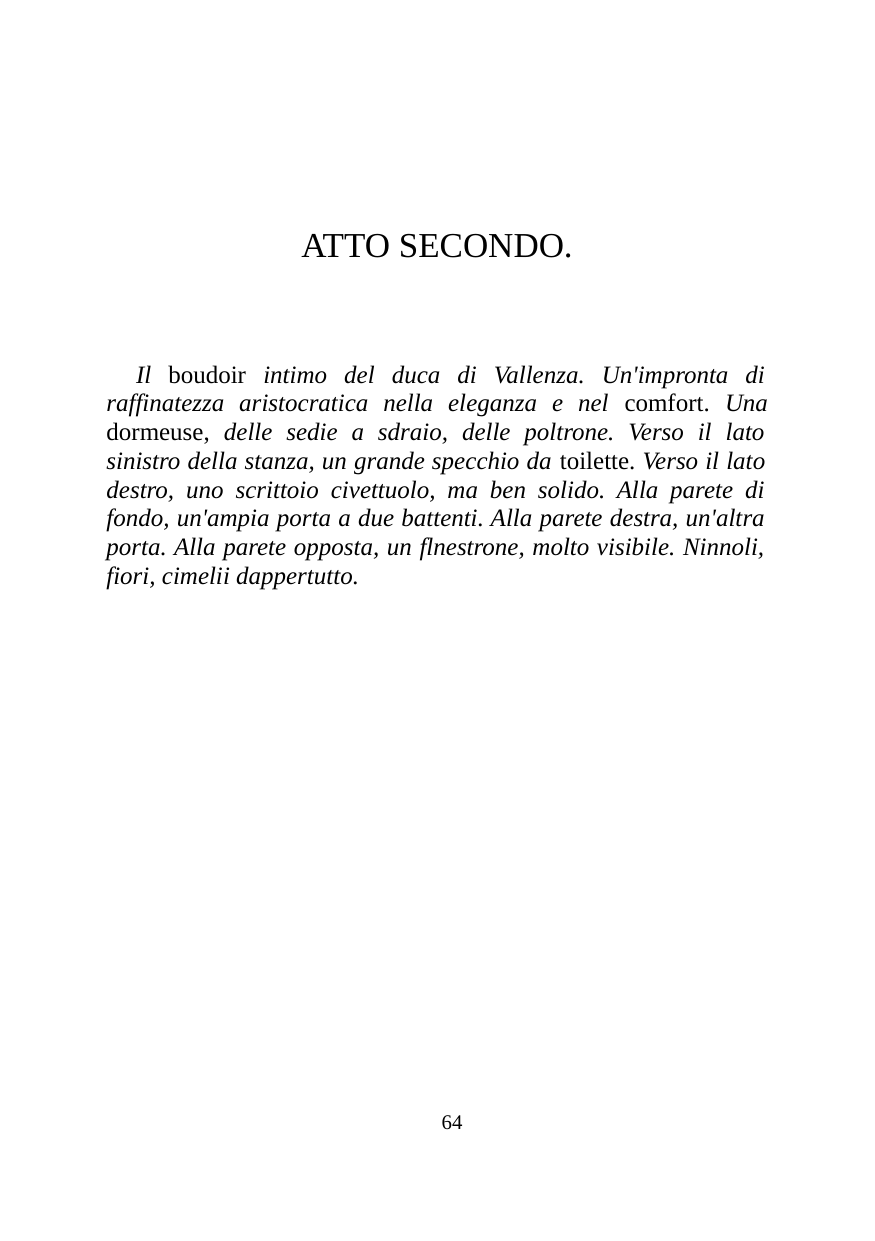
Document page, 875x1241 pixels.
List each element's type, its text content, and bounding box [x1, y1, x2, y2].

subtitle ATTO SECONDO. [106, 224, 768, 264]
text Il boudoir intimo del duca di Vallenza. Un'impronta di raffinatezza aristocratica nella eleganza e nel comfort. Una dormeuse, delle sedie a sdraio, delle poltrone. Verso il lato sinistro della stanza, un grande specchio da toilette. Verso il lato destro, uno scrittoio civettuolo, ma ben solido. Alla parete di fondo, un'ampia porta a due battenti. Alla parete destra, un'altra porta. Alla parete opposta, un flnestrone, molto visibile. Ninnoli, fiori, cimelii dappertutto. [106, 360, 768, 590]
